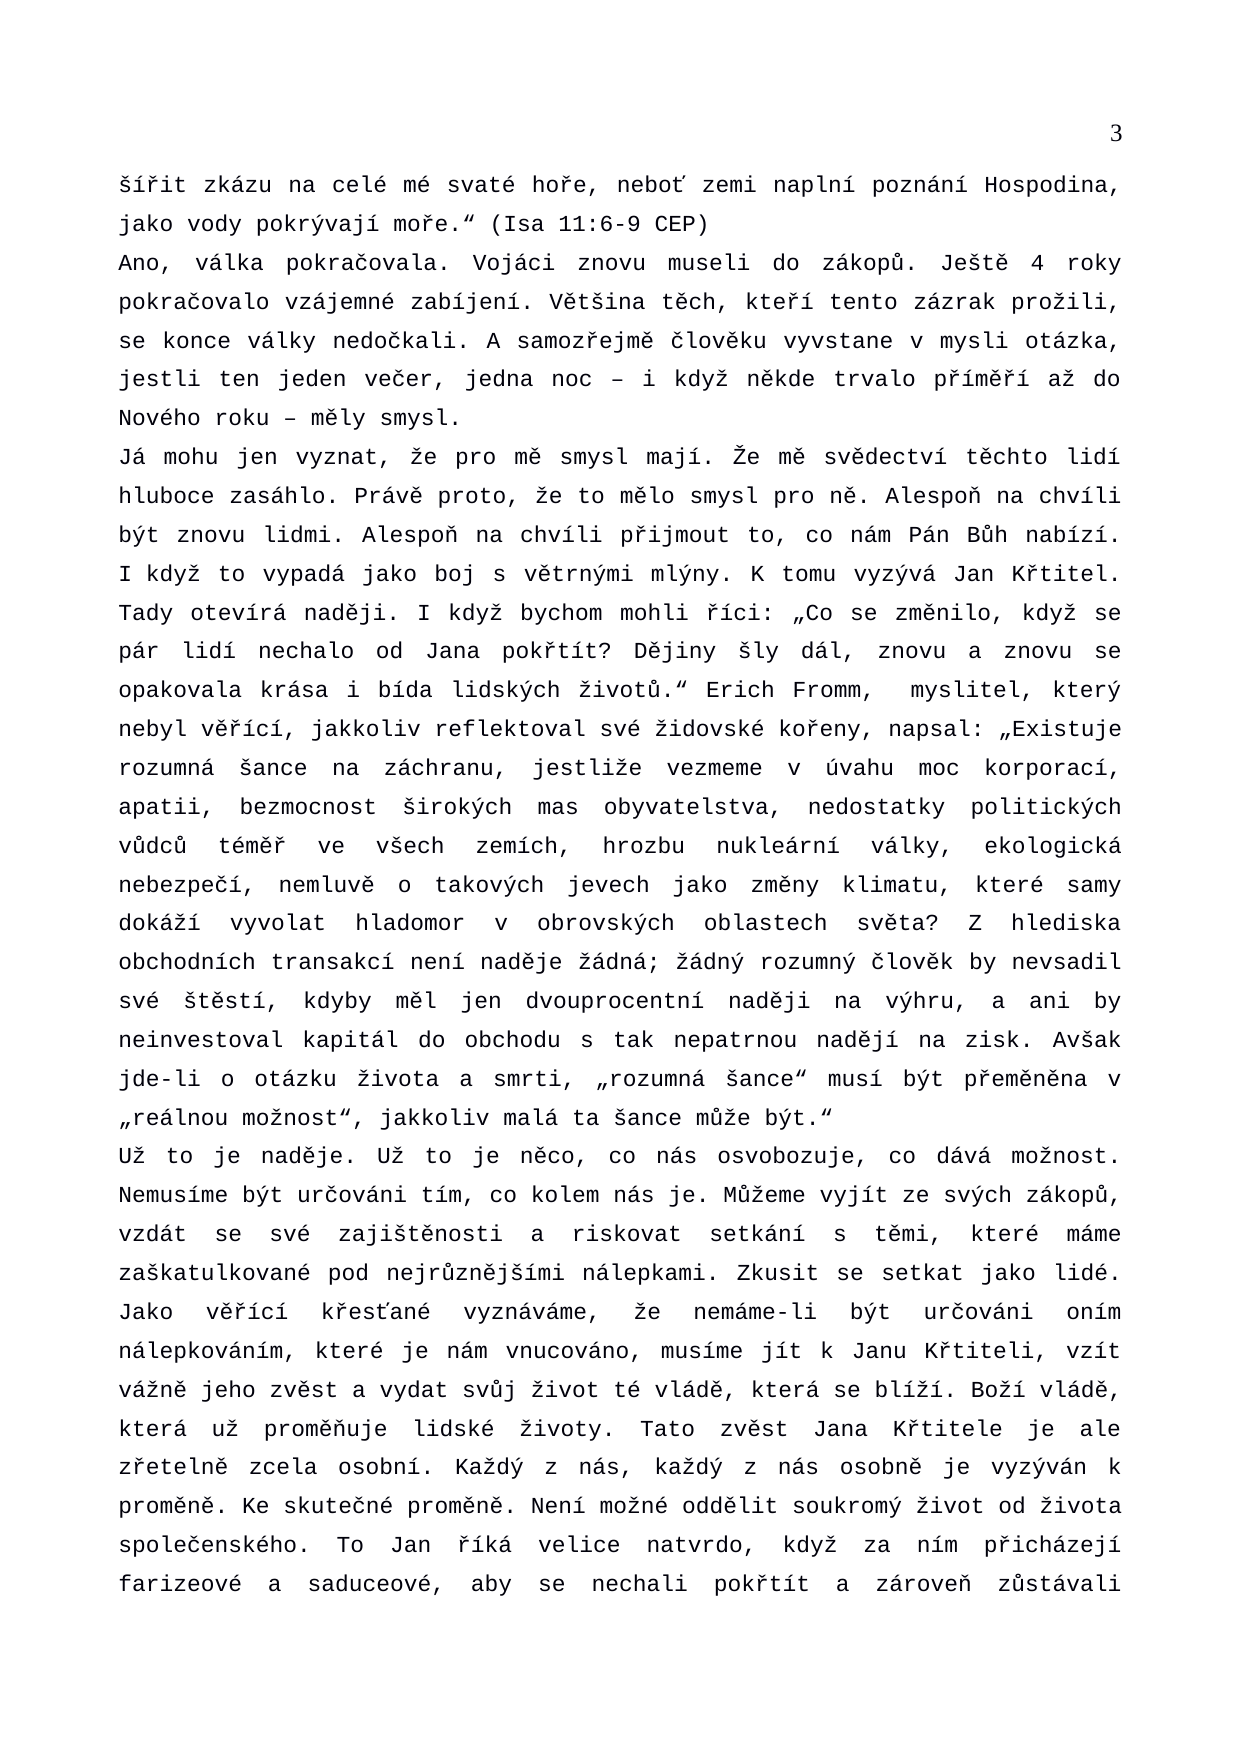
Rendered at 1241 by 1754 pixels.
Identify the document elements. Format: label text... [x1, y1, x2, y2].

text Já mohu jen vyznat, že pro mě smysl mají. Že mě svědectví těchto lidí hluboce zasáhlo. Právě proto, že to mělo smysl pro ně. Alespoň na chvíli být znovu lidmi. Alespoň na chvíli přijmout to, co nám Pán Bůh nabízí. I když to vypadá jako boj s větrnými mlýny. K tomu vyzývá Jan Křtitel. Tady otevírá naději. I když bychom mohli říci: „Co se změnilo, když se pár lidí nechalo od Jana pokřtít? Dějiny šly dál, znovu a znovu se opakovala krása i bída lidských životů.“ Erich Fromm, myslitel, který nebyl věřící, jakkoliv reflektoval své židovské kořeny, napsal: „Existuje rozumná šance na záchranu, jestliže vezmeme v úvahu moc korporací, apatii, bezmocnost širokých mas obyvatelstva, nedostatky politických vůdců téměř ve všech zemích, hrozbu nukleární války, ekologická nebezpečí, nemluvě o takových jevech jako změny klimatu, které samy dokáží vyvolat hladomor v obrovských oblastech světa? Z hlediska obchodních transakcí není naděje žádná; žádný rozumný člověk by nevsadil své štěstí, kdyby měl jen dvouprocentní naději na výhru, a ani by neinvestoval kapitál do obchodu s tak nepatrnou nadějí na zisk. Avšak jde-li o otázku života a smrti, „rozumná šance“ musí být přeměněna v „reálnou možnost“, jakkoliv malá ta šance může být.“ [118, 446, 1122, 1132]
text Ano, válka pokračovala. Vojáci znovu museli do zákopů. Ještě 4 roky pokračovalo vzájemné zabíjení. Většina těch, kteří tento zázrak prožili, se konce války nedočkali. A samozřejmě člověku vyvstane v mysli otázka, jestli ten jeden večer, jedna noc – i když někde trvalo příměří až do Nového roku – měly smysl. [118, 251, 1122, 433]
text šířit zkázu na celé mé svaté hoře, neboť zemi naplní poznání Hospodina, jako vody pokrývají moře.“ (Isa 11:6-9 CEP) [118, 173, 1122, 238]
text Už to je naděje. Už to je něco, co nás osvobozuje, co dává možnost. Nemusíme být určováni tím, co kolem nás je. Můžeme vyjít ze svých zákopů, vzdát se své zajištěnosti a riskovat setkání s těmi, které máme zaškatulkované pod nejrůznějšími nálepkami. Zkusit se setkat jako lidé. Jako věřící křesťané vyznáváme, že nemáme-li být určováni oním nálepkováním, které je nám vnucováno, musíme jít k Janu Křtiteli, vzít vážně jeho zvěst a vydat svůj život té vládě, která se blíží. Boží vládě, která už proměňuje lidské životy. Tato zvěst Jana Křtitele je ale zřetelně zcela osobní. Každý z nás, každý z nás osobně je vyzýván k proměně. Ke skutečné proměně. Není možné oddělit soukromý život od života společenského. To Jan říká velice natvrdo, když za ním přicházejí farizeové a saduceové, aby se nechali pokřtít a zároveň zůstávali [118, 1145, 1122, 1598]
